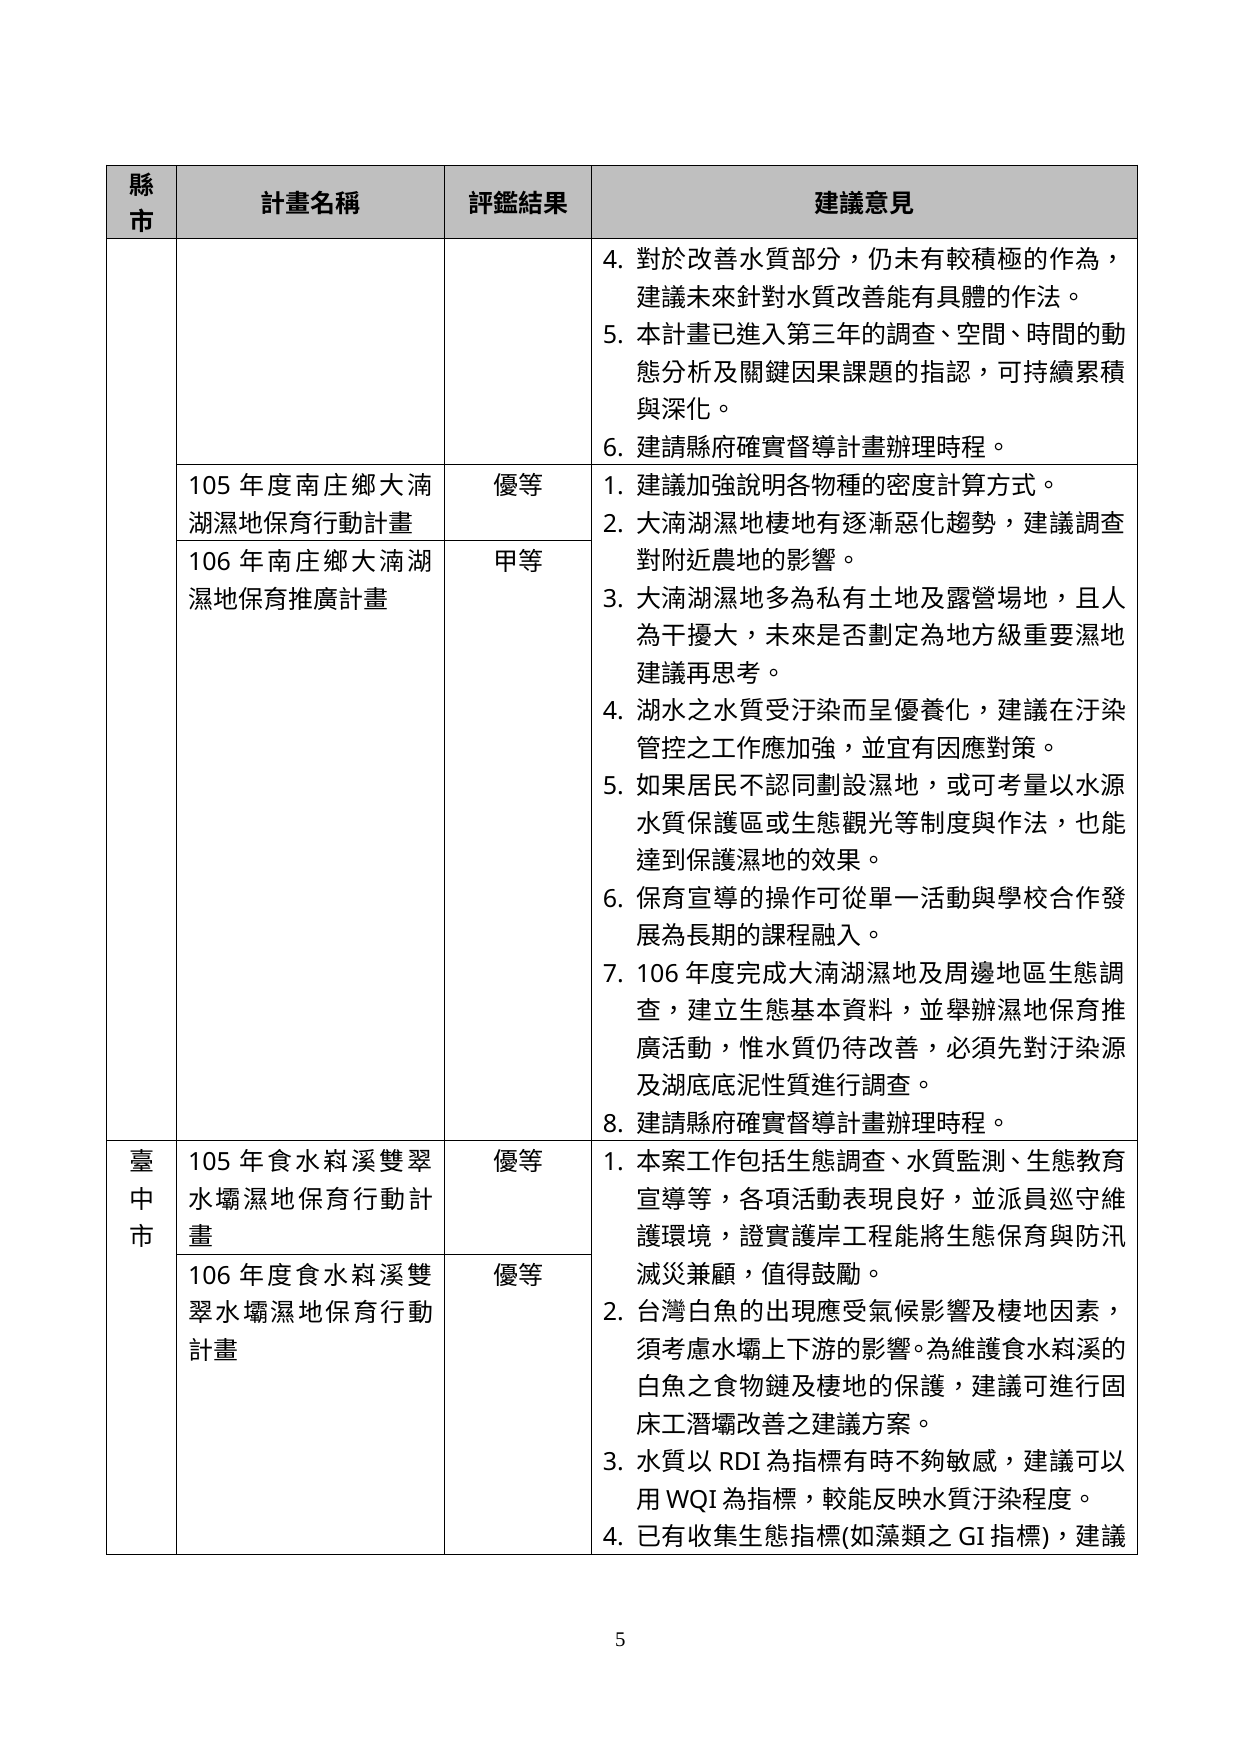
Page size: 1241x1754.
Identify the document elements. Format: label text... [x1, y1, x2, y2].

table_cell 生態調查請建立群落結構背景基礎。群落結構調查除了調查地點的建立，亦有物種建立、個體數建立及生物多樣性建立。另需考慮棲地受到氣候因素的效應。 環教部分宜再加強，加強與當地民眾溝通並鼓勵參與濕地營造，讓其瞭解濕地明智利用之核心目標。 當地居民對劃設重要濕地普遍仍存疑慮，建議持續做好水質監測，並加強與當地村民溝通及鼓勵參與濕地營造。水質汙染處理部分，可由縣府評估爭取小區域性汙水處理系統設施建設經費；環境教育部分，特別是國小師生環境教育深耕，以爭取未來劃設重要濕地之共識與支持。 對於改善水質部分，仍未有較積極的作為，建議未來針對水質改善能有具體的作法。 本計畫已進入第三年的調查、空間、時間的動態分析及關鍵因果課題的指認，可持續累積與深化。 建請縣府確實督導計畫辦理時程。 [592, 239, 1137, 464]
table_header 評鑑結果 [445, 166, 591, 238]
table_cell 106年度食水嵙溪雙翠水壩濕地保育行動計畫 [177, 1255, 444, 1554]
table_cell 建議加強說明各物種的密度計算方式。 大湳湖濕地棲地有逐漸惡化趨勢，建議調查對附近農地的影響。 大湳湖濕地多為私有土地及露營場地，且人為干擾大，未來是否劃定為地方級重要濕地建議再思考。 湖水之水質受汙染而呈優養化，建議在汙染管控之工作應加強，並宜有因應對策。 如果居民不認同劃設濕地，或可考量以水源水質保護區或生態觀光等制度與作法，也能達到保護濕地的效果。 保育宣導的操作可從單一活動與學校合作發展為長期的課程融入。 106年度完成大湳湖濕地及周邊地區生態調查，建立生態基本資料，並舉辦濕地保育推廣活動，惟水質仍待改善，必須先對汙染源及湖底底泥性質進行調查。 建請縣府確實督導計畫辦理時程。 [592, 465, 1137, 1140]
table_cell 優等 [445, 1141, 591, 1254]
table_cell 105年度南庄鄉大湳湖濕地保育行動計畫 [177, 465, 444, 540]
table_cell [107, 239, 176, 1140]
table_cell 105年食水嵙溪雙翠水壩濕地保育行動計畫 [177, 1141, 444, 1254]
table_header 計畫名稱 [177, 166, 444, 238]
table_header 縣市 [107, 166, 176, 238]
table_cell [445, 239, 591, 464]
table_cell 優等 [445, 1255, 591, 1554]
table_cell [177, 239, 444, 464]
table_header 建議意見 [592, 166, 1137, 238]
table_cell 甲等 [445, 541, 591, 1140]
table_cell 優等 [445, 465, 591, 540]
table_cell 本案工作包括生態調查、水質監測、生態教育宣導等，各項活動表現良好，並派員巡守維護環境，證實護岸工程能將生態保育與防汛滅災兼顧，值得鼓勵。 台灣白魚的出現應受氣候影響及棲地因素，須考慮水壩上下游的影響。為維護食水嵙溪的白魚之食物鏈及棲地的保護，建議可進行固床工潛壩改善之建議方案。 水質以RDI為指標有時不夠敏感，建議可以用WQI為指標，較能反映水質汙染程度。 已有收集生態指標(如藻類之GI指標)，建議 [592, 1141, 1137, 1554]
table_cell 臺中市 [107, 1141, 176, 1554]
table_cell 106年南庄鄉大湳湖濕地保育推廣計畫 [177, 541, 444, 1140]
